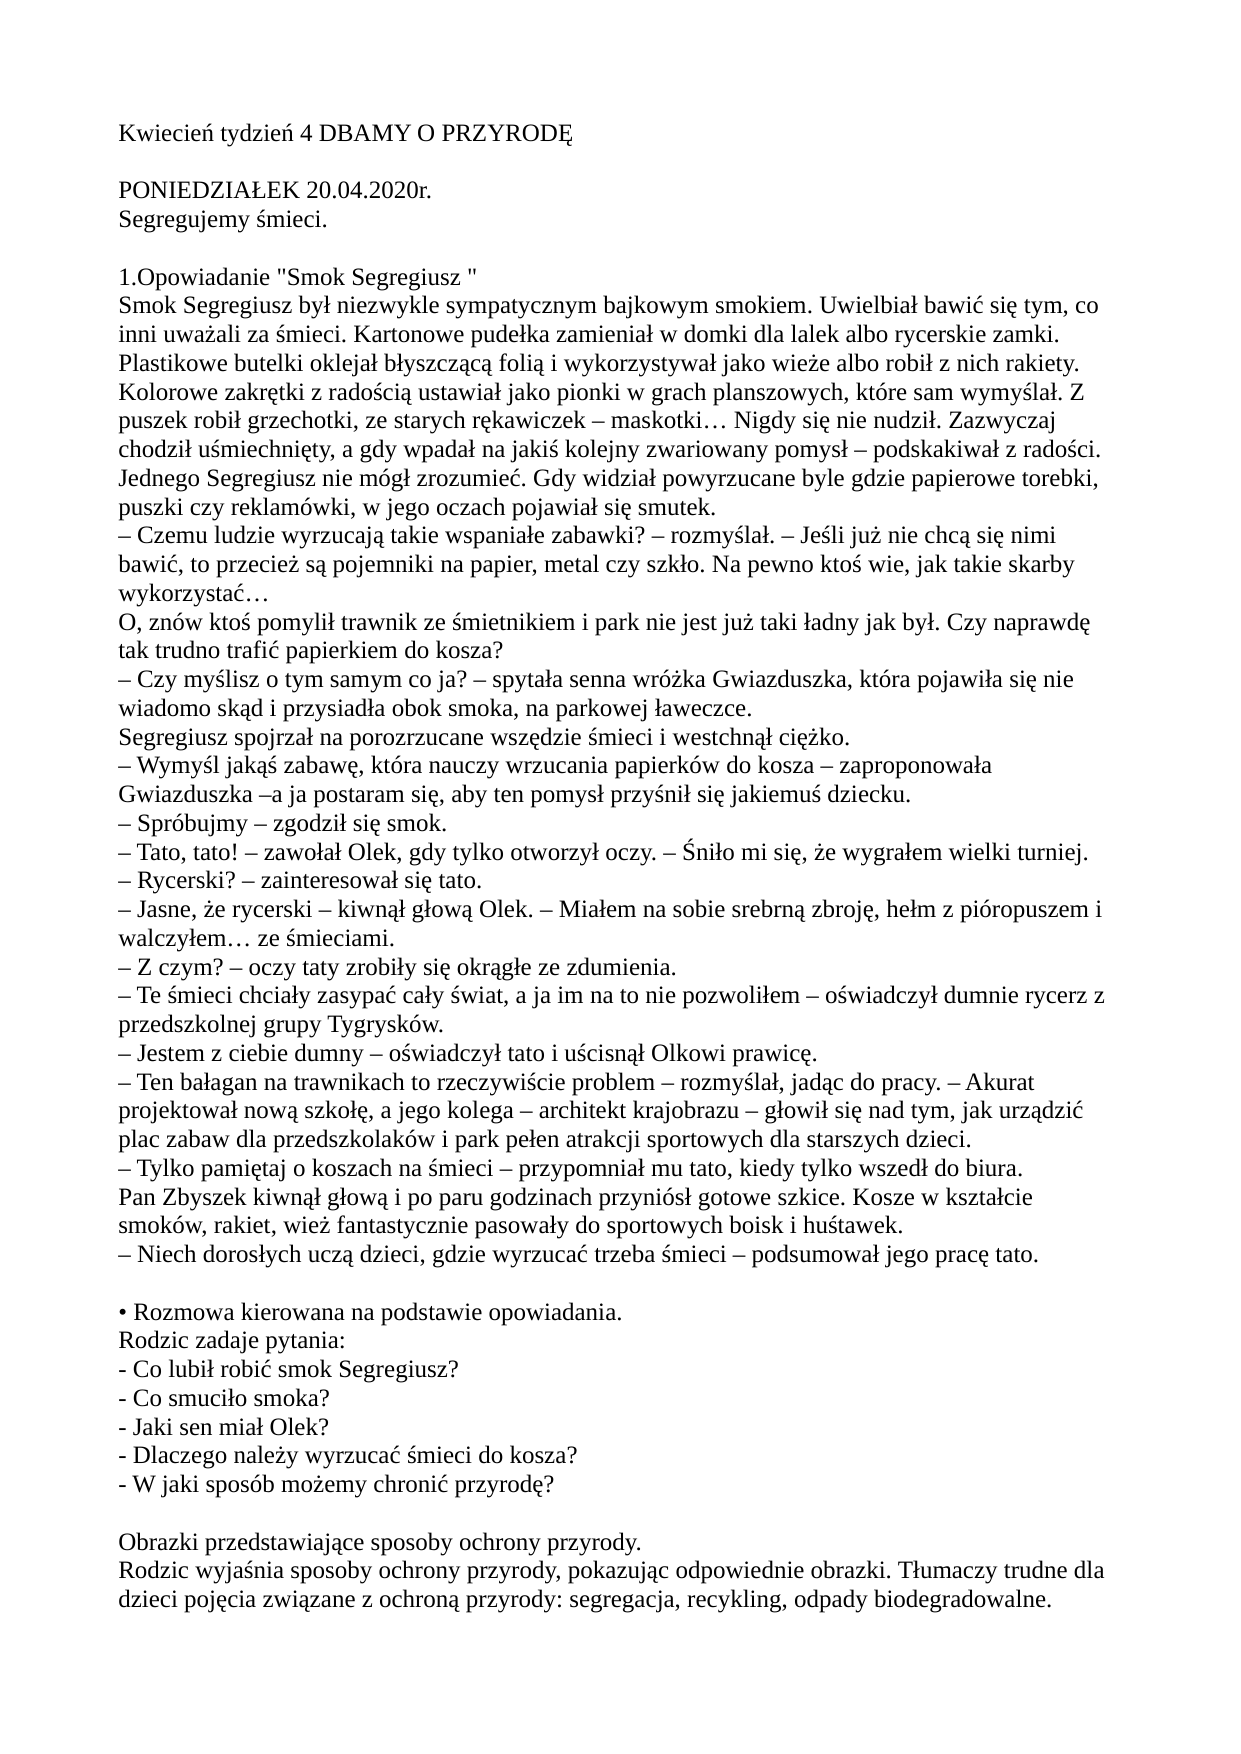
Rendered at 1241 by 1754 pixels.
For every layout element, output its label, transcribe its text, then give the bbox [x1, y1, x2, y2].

text • Rozmowa kierowana na podstawie opowiadania. Rodzic zadaje pytania: - Co lubił robić smok Segregiusz? - Co smuciło smoka? - Jaki sen miał Olek? - Dlaczego należy wyrzucać śmieci do kosza? - W jaki sposób możemy chronić przyrodę? Obrazki przedstawiające sposoby ochrony przyrody. Rodzic wyjaśnia sposoby ochrony przyrody, pokazując odpowiednie obrazki. Tłumaczy trudne dla dzieci pojęcia związane z ochroną przyrody: segregacja, recykling, odpady biodegradowalne. [118, 1268, 1122, 1613]
text Smok Segregiusz był niezwykle sympatycznym bajkowym smokiem. Uwielbiał bawić się tym, co inni uważali za śmieci. Kartonowe pudełka zamieniał w domki dla lalek albo rycerskie zamki. Plastikowe butelki oklejał błyszczącą folią i wykorzystywał jako wieże albo robił z nich rakiety. Kolorowe zakrętki z radością ustawiał jako pionki w grach planszowych, które sam wymyślał. Z puszek robił grzechotki, ze starych rękawiczek – maskotki… Nigdy się nie nudził. Zazwyczaj chodził uśmiechnięty, a gdy wpadał na jakiś kolejny zwariowany pomysł – podskakiwał z radości. Jednego Segregiusz nie mógł zrozumieć. Gdy widział powyrzucane byle gdzie papierowe torebki, puszki czy reklamówki, w jego oczach pojawiał się smutek. – Czemu ludzie wyrzucają takie wspaniałe zabawki? – rozmyślał. – Jeśli już nie chcą się nimi bawić, to przecież są pojemniki na papier, metal czy szkło. Na pewno ktoś wie, jak takie skarby wykorzystać… O, znów ktoś pomylił trawnik ze śmietnikiem i park nie jest już taki ładny jak był. Czy naprawdę tak trudno trafić papierkiem do kosza? – Czy myślisz o tym samym co ja? – spytała senna wróżka Gwiazduszka, która pojawiła się nie wiadomo skąd i przysiadła obok smoka, na parkowej ławeczce. Segregiusz spojrzał na porozrzucane wszędzie śmieci i westchnął ciężko. – Wymyśl jakąś zabawę, która nauczy wrzucania papierków do kosza – zaproponowała Gwiazduszka –a ja postaram się, aby ten pomysł przyśnił się jakiemuś dziecku. – Spróbujmy – zgodził się smok. – Tato, tato! – zawołał Olek, gdy tylko otworzył oczy. – Śniło mi się, że wygrałem wielki turniej. – Rycerski? – zainteresował się tato. – Jasne, że rycerski – kiwnął głową Olek. – Miałem na sobie srebrną zbroję, hełm z pióropuszem i walczyłem… ze śmieciami. – Z czym? – oczy taty zrobiły się okrągłe ze zdumienia. – Te śmieci chciały zasypać cały świat, a ja im na to nie pozwoliłem – oświadczył dumnie rycerz z przedszkolnej grupy Tygrysków. – Jestem z ciebie dumny – oświadczył tato i uścisnął Olkowi prawicę. – Ten bałagan na trawnikach to rzeczywiście problem – rozmyślał, jadąc do pracy. – Akurat projektował nową szkołę, a jego kolega – architekt krajobrazu – głowił się nad tym, jak urządzić plac zabaw dla przedszkolaków i park pełen atrakcji sportowych dla starszych dzieci. – Tylko pamiętaj o koszach na śmieci – przypomniał mu tato, kiedy tylko wszedł do biura. Pan Zbyszek kiwnął głową i po paru godzinach przyniósł gotowe szkice. Kosze w kształcie smoków, rakiet, wież fantastycznie pasowały do sportowych boisk i huśtawek. – Niech dorosłych uczą dzieci, gdzie wyrzucać trzeba śmieci – podsumował jego pracę tato. [118, 291, 1122, 1268]
list Opowiadanie "Smok Segregiusz " [118, 262, 1122, 291]
text Kwiecień tydzień 4 DBAMY O PRZYRODĘ [118, 118, 1122, 147]
text PONIEDZIAŁEK 20.04.2020r. [118, 176, 1122, 204]
text Segregujemy śmieci. [118, 204, 1122, 233]
